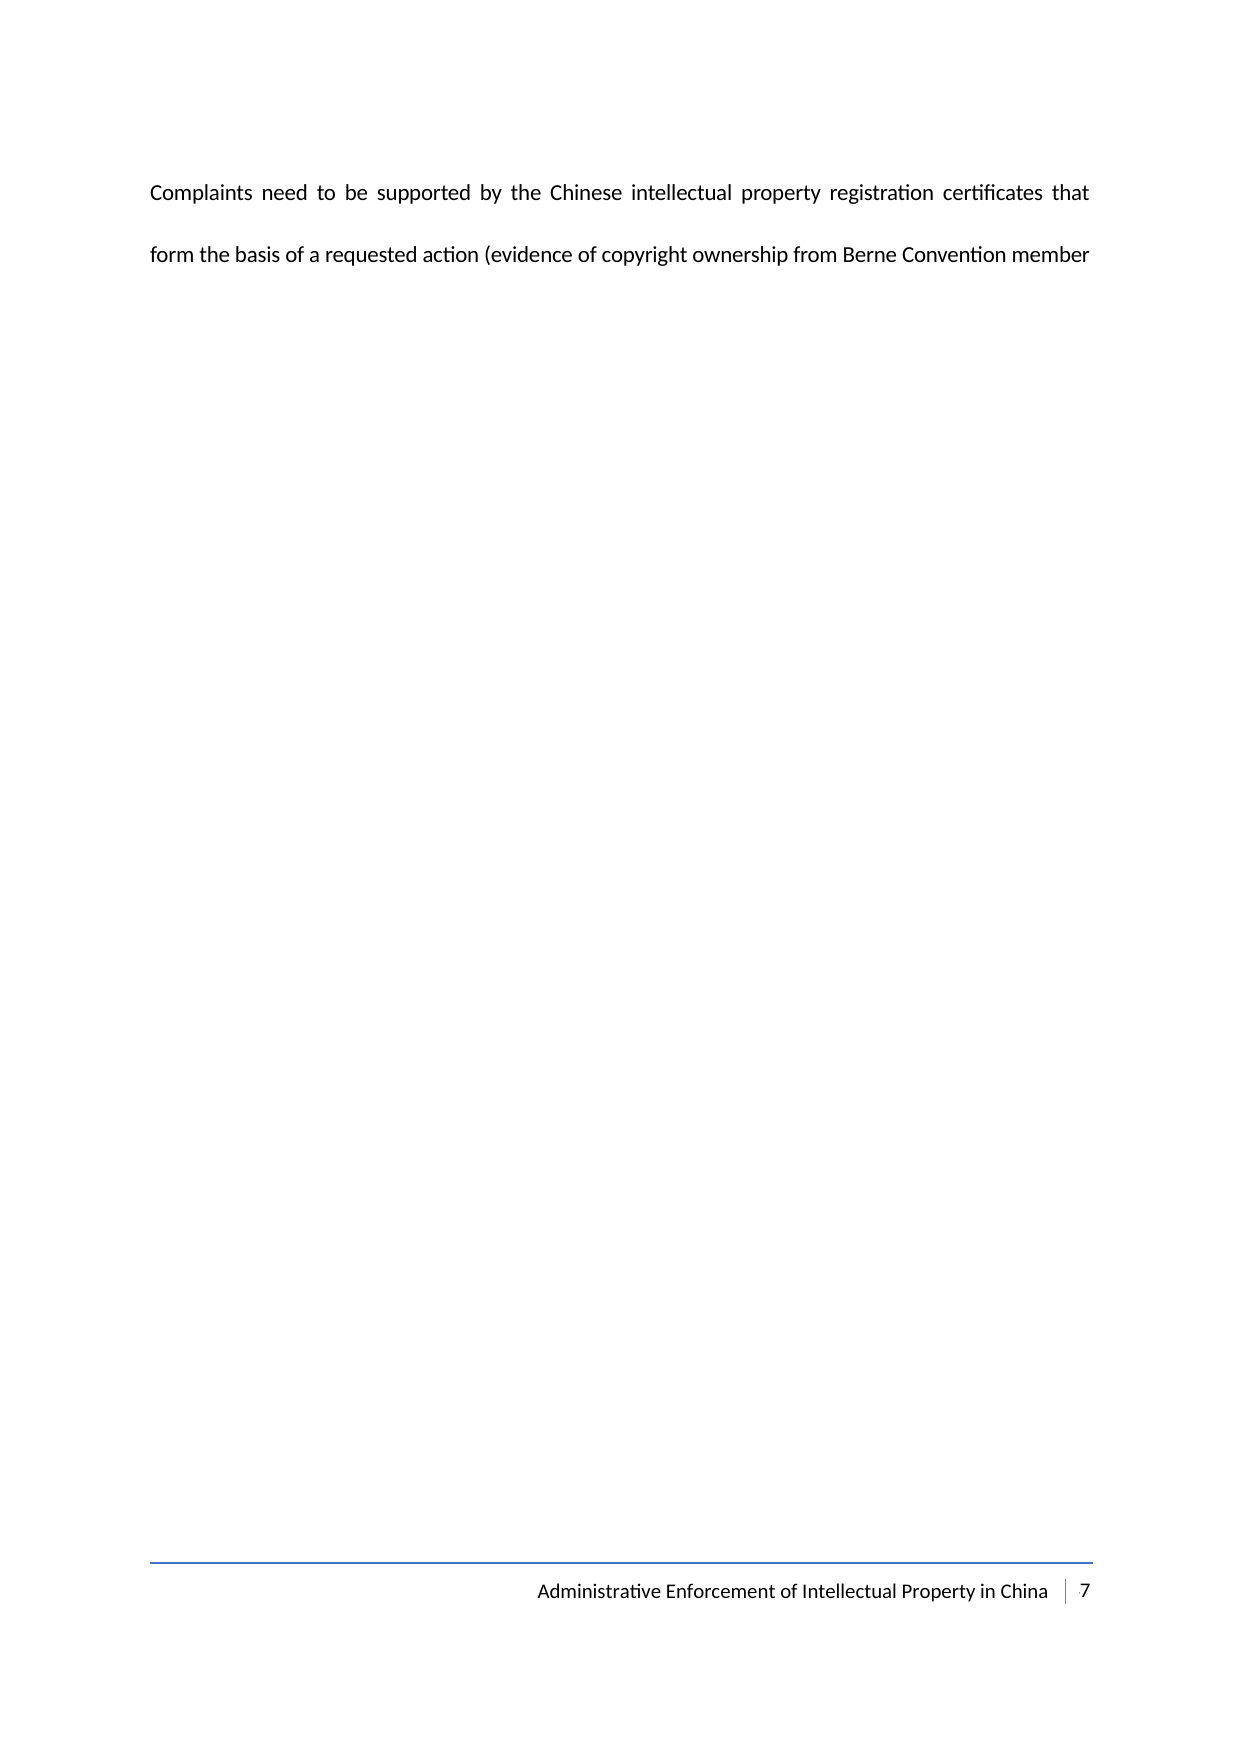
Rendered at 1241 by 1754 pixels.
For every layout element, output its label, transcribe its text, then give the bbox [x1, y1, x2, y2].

text Complaints need to be supported by the Chinese intellectual property registration certificates that form the basis of a requested action (evidence of copyright ownership from Berne Convention member [150, 150, 1090, 275]
